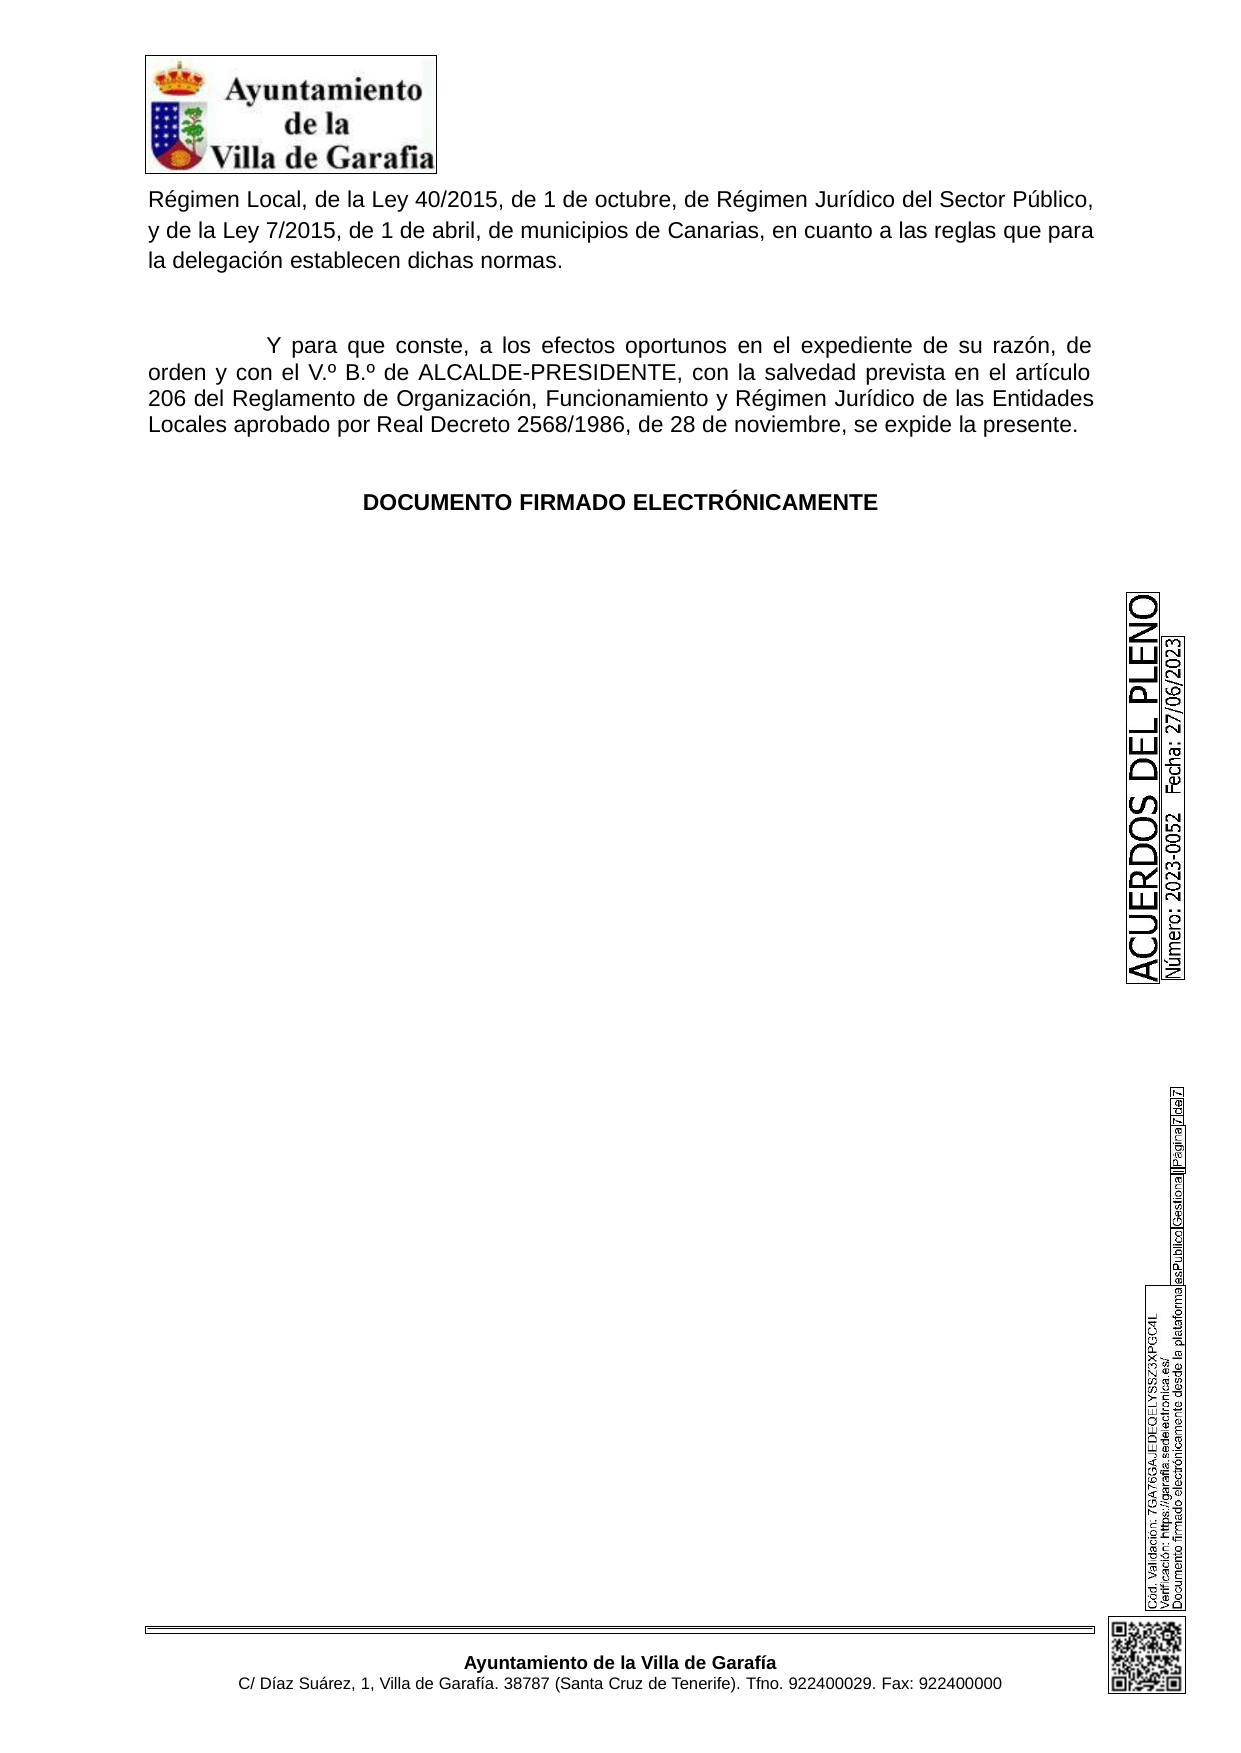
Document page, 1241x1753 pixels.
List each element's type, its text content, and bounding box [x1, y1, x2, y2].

picture [146, 56, 436, 173]
text la delegación establecen dichas normas. [148, 248, 1117, 273]
text Régimen Local, de la Ley 40/2015, de 1 de octubre, de Régimen Jurídico del Sector Público, [148, 187, 1117, 213]
text Y para que conste, a los efectos oportunos en el expediente de su razón, de [266, 333, 1117, 359]
picture [1171, 1116, 1183, 1125]
text orden y con el V.º B.º de ALCALDE-PRESIDENTE, con la salvedad prevista en el artículo [148, 359, 1117, 385]
text Locales aprobado por Real Decreto 2568/1986, de 28 de noviembre, se expide la presente. [148, 412, 1102, 438]
text Ayuntamiento de la Villa de Garafía [463, 1653, 1027, 1674]
picture [146, 1627, 1094, 1633]
picture [1109, 1617, 1185, 1693]
picture [1171, 1099, 1183, 1115]
text y de la Ley 7/2015, de 1 de abril, de municipios de Canarias, en cuanto a las reglas que para [148, 218, 1117, 243]
text C/ Díaz Suárez, 1, Villa de Garafía. 38787 (Santa Cruz de Tenerife). Tfno. 922400029. Fax: 922400000 [238, 1674, 1027, 1693]
picture [1171, 1126, 1185, 1167]
picture [1171, 1175, 1183, 1227]
picture [1171, 1169, 1185, 1173]
picture [1146, 1286, 1185, 1610]
picture [1170, 1088, 1184, 1098]
text DOCUMENTO FIRMADO ELECTRÓNICAMENTE [363, 490, 903, 516]
text 206 del Reglamento de Organización, Funcionamiento y Régimen Jurídico de las Entidades [148, 386, 1117, 412]
picture [1171, 1229, 1183, 1285]
picture [1127, 593, 1159, 983]
picture [1162, 637, 1184, 979]
